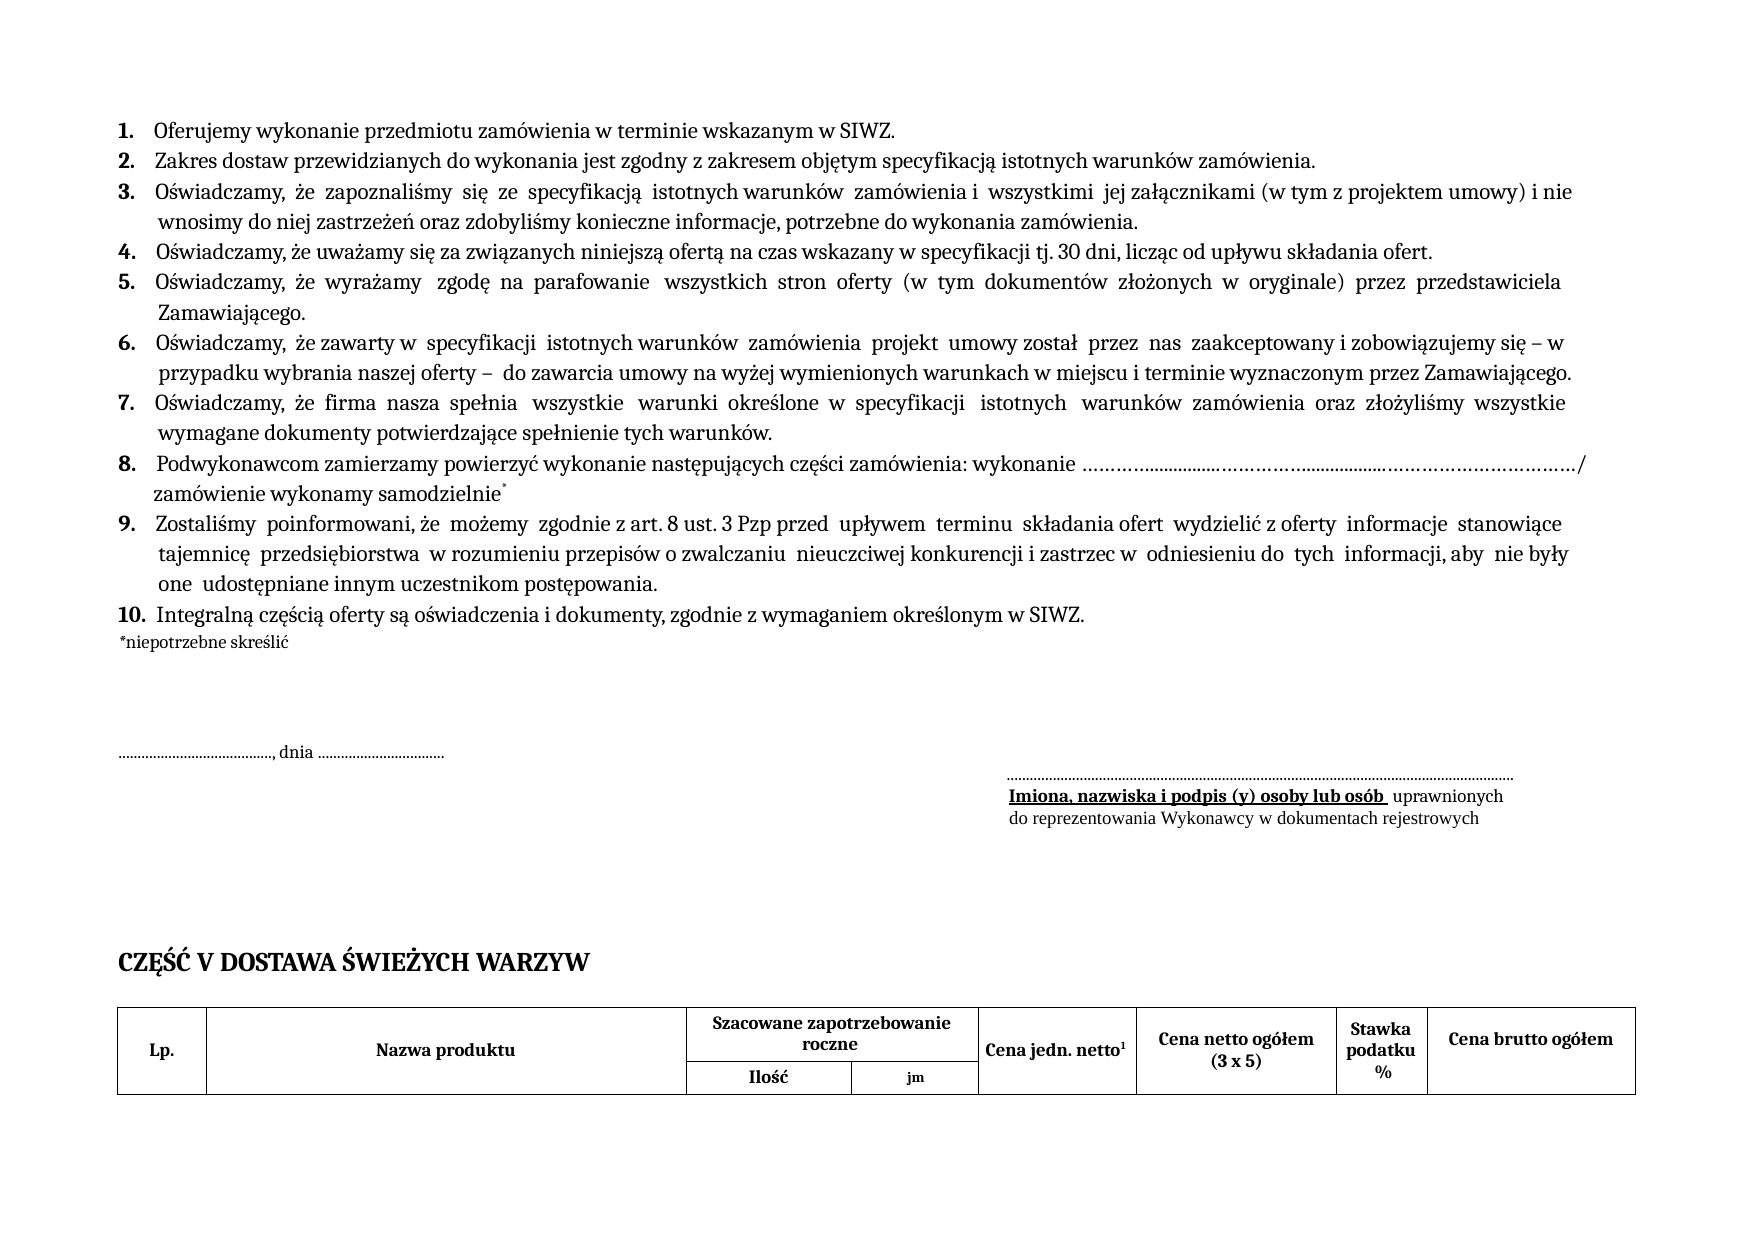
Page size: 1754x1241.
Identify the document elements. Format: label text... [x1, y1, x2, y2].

text Imiona, nazwiska i podpis (y) osoby lub osób uprawnionych [118, 785, 1636, 807]
text CZĘŚĆ V DOSTAWA ŚWIEŻYCH WARZYW [118, 947, 1636, 978]
list 5. Oświadczamy, że wyrażamy zgodę na parafowanie wszystkich stron oferty (w tym dokumentów złożonych w oryginale) przez przedstawiciela [118, 269, 1636, 296]
list zamówienie wykonamy samodzielnie* [118, 481, 1636, 507]
table_header Szacowane zapotrzebowanie roczne [687, 1008, 978, 1061]
text do reprezentowania Wykonawcy w dokumentach rejestrowych [118, 807, 1636, 828]
table_header Stawka podatku % [1337, 1008, 1427, 1094]
text *niepotrzebne skreślić [118, 632, 1636, 653]
list 6. Oświadczamy, że zawarty w specyfikacji istotnych warunków zamówienia projekt umowy został przez nas zaakceptowany i zobowiązujemy się – w [118, 329, 1636, 356]
table_header Cena brutto ogółem [1428, 1008, 1635, 1094]
list wnosimy do niej zastrzeżeń oraz zdobyliśmy konieczne informacje, potrzebne do wykonania zamówienia. [118, 209, 1636, 235]
list 10. Integralną częścią oferty są oświadczenia i dokumenty, zgodnie z wymaganiem określonym w SIWZ. [118, 601, 1636, 628]
list 2. Zakres dostaw przewidzianych do wykonania jest zgodny z zakresem objętym specyfikacją istotnych warunków zamówienia. [118, 148, 1636, 175]
list 4. Oświadczamy, że uważamy się za związanych niniejszą ofertą na czas wskazany w specyfikacji tj. 30 dni, licząc od upływu składania ofert. [118, 239, 1636, 265]
table_cell Ilość [687, 1062, 851, 1094]
list 7. Oświadczamy, że firma nasza spełnia wszystkie warunki określone w specyfikacji istotnych warunków zamówienia oraz złożyliśmy wszystkie [118, 390, 1636, 416]
text .................................................................................................................................... [118, 763, 1636, 785]
list 8. Podwykonawcom zamierzamy powierzyć wykonanie następujących części zamówienia: wykonanie …………...............…………….................……………………………/ [118, 450, 1636, 477]
list 3. Oświadczamy, że zapoznaliśmy się ze specyfikacją istotnych warunków zamówienia i wszystkimi jej załącznikami (w tym z projektem umowy) i nie [118, 178, 1636, 205]
table_header Lp. [118, 1008, 206, 1094]
table_header Cena netto ogółem (3 x 5) [1137, 1008, 1336, 1094]
text ........................................, dnia ................................. [118, 742, 1636, 763]
list przypadku wybrania naszej oferty – do zawarcia umowy na wyżej wymienionych warunkach w miejscu i terminie wyznaczonym przez Zamawiającego. [118, 360, 1636, 386]
list Zamawiającego. [118, 299, 1636, 326]
list 1. Oferujemy wykonanie przedmiotu zamówienia w terminie wskazanym w SIWZ. [118, 118, 1636, 144]
list one udostępniane innym uczestnikom postępowania. [118, 571, 1636, 598]
table_header Nazwa produktu [207, 1008, 686, 1094]
list wymagane dokumenty potwierdzające spełnienie tych warunków. [118, 420, 1636, 447]
table_header Cena jedn. netto1 [979, 1008, 1136, 1094]
list tajemnicę przedsiębiorstwa w rozumieniu przepisów o zwalczaniu nieuczciwej konkurencji i zastrzec w odniesieniu do tych informacji, aby nie były [118, 541, 1636, 567]
list 9. Zostaliśmy poinformowani, że możemy zgodnie z art. 8 ust. 3 Pzp przed upływem terminu składania ofert wydzielić z oferty informacje stanowiące [118, 511, 1636, 537]
table_cell jm [852, 1062, 978, 1094]
